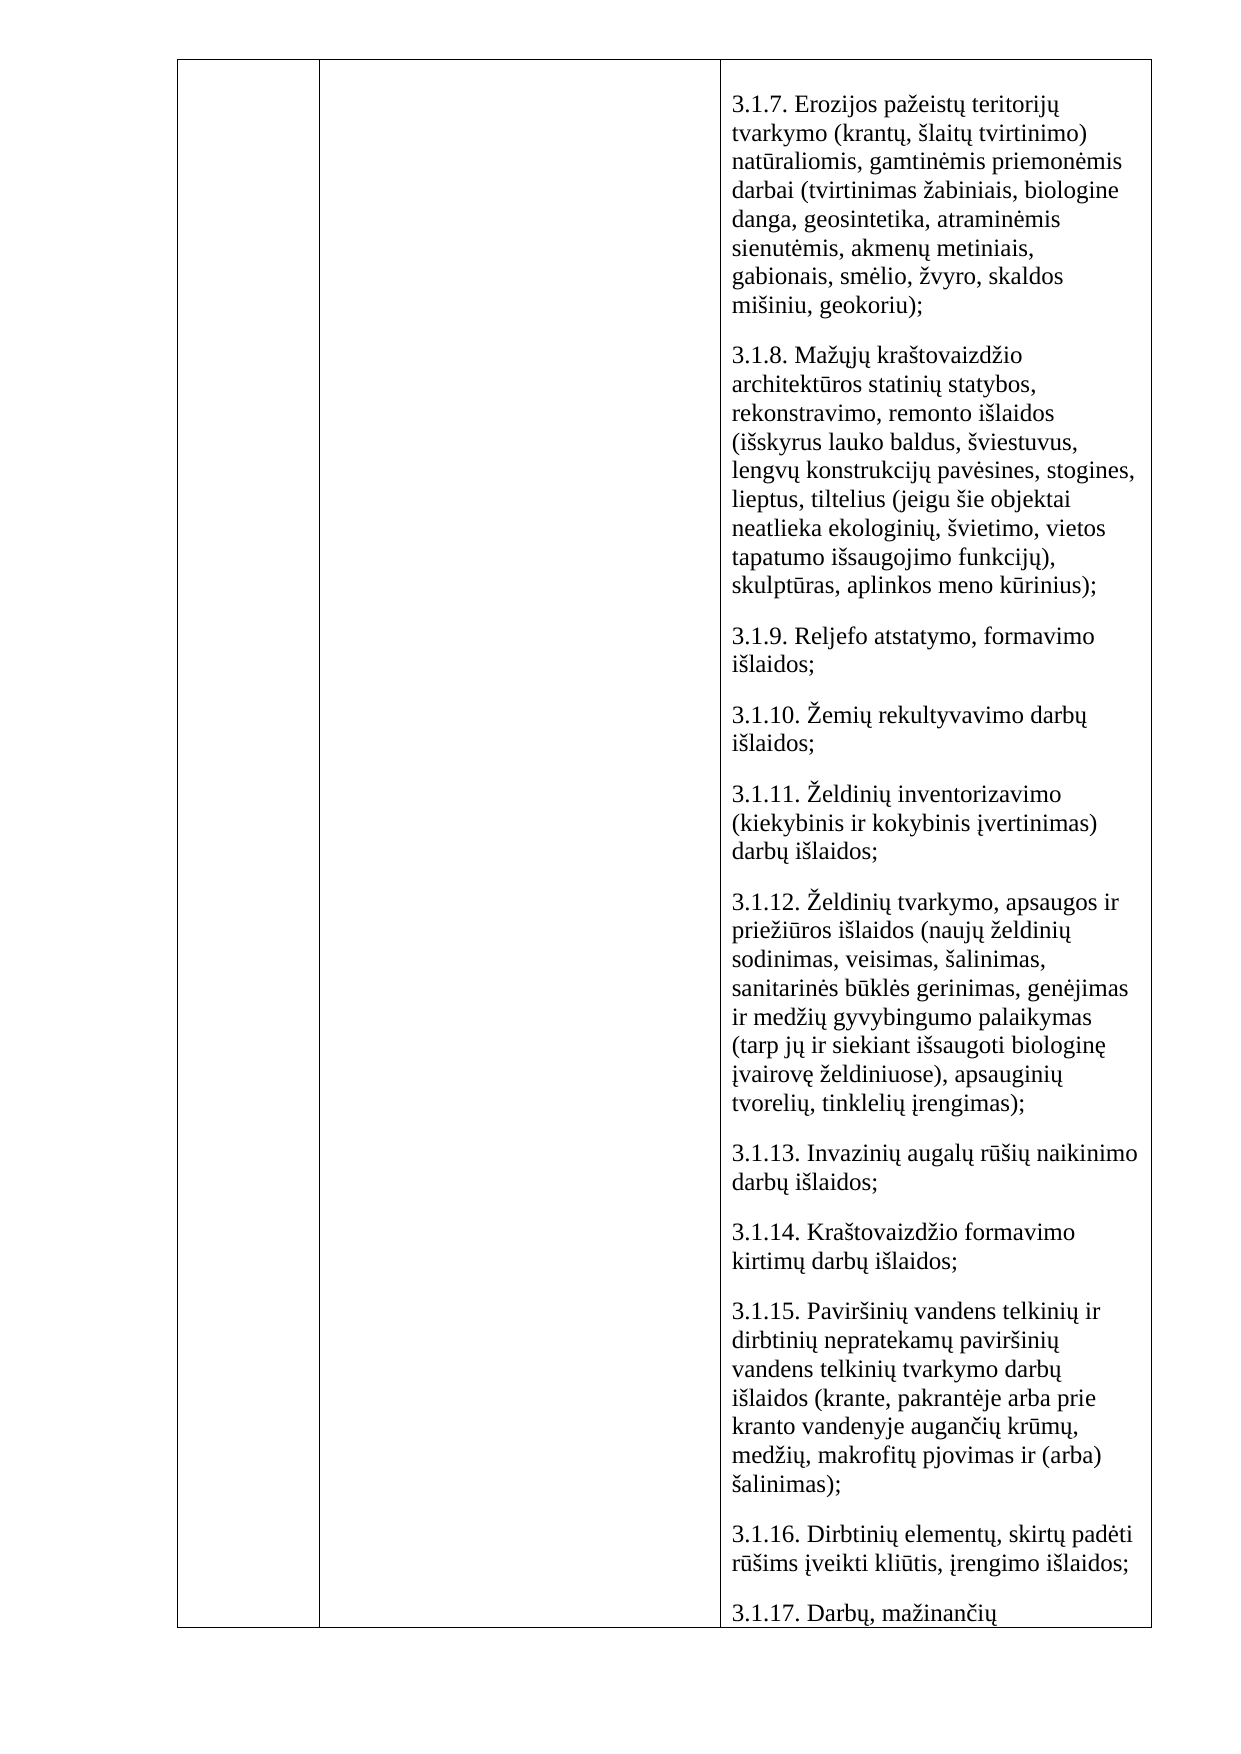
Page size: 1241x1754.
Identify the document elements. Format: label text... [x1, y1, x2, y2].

table_cell [178, 60, 319, 1627]
table_cell [320, 60, 720, 1627]
table_cell 3.1.7. Erozijos pažeistų teritorijų tvarkymo (krantų, šlaitų tvirtinimo) natūraliomis, gamtinėmis priemonėmis darbai (tvirtinimas žabiniais, biologine danga, geosintetika, atraminėmis sienutėmis, akmenų metiniais, gabionais, smėlio, žvyro, skaldos mišiniu, geokoriu); 3.1.8. Mažųjų kraštovaizdžio architektūros statinių statybos, rekonstravimo, remonto išlaidos (išskyrus lauko baldus, šviestuvus, lengvų konstrukcijų pavėsines, stogines, lieptus, tiltelius (jeigu šie objektai neatlieka ekologinių, švietimo, vietos tapatumo išsaugojimo funkcijų), skulptūras, aplinkos meno kūrinius); 3.1.9. Reljefo atstatymo, formavimo išlaidos; 3.1.10. Žemių rekultyvavimo darbų išlaidos; 3.1.11. Želdinių inventorizavimo (kiekybinis ir kokybinis įvertinimas) darbų išlaidos; 3.1.12. Želdinių tvarkymo, apsaugos ir priežiūros išlaidos (naujų želdinių sodinimas, veisimas, šalinimas, sanitarinės būklės gerinimas, genėjimas ir medžių gyvybingumo palaikymas (tarp jų ir siekiant išsaugoti biologinę įvairovę želdiniuose), apsauginių tvorelių, tinklelių įrengimas); 3.1.13. Invazinių augalų rūšių naikinimo darbų išlaidos; 3.1.14. Kraštovaizdžio formavimo kirtimų darbų išlaidos; 3.1.15. Paviršinių vandens telkinių ir dirbtinių nepratekamų paviršinių vandens telkinių tvarkymo darbų išlaidos (krante, pakrantėje arba prie kranto vandenyje augančių krūmų, medžių, makrofitų pjovimas ir (arba) šalinimas); 3.1.16. Dirbtinių elementų, skirtų padėti rūšims įveikti kliūtis, įrengimo išlaidos; 3.1.17. Darbų, mažinančių [721, 60, 1151, 1627]
